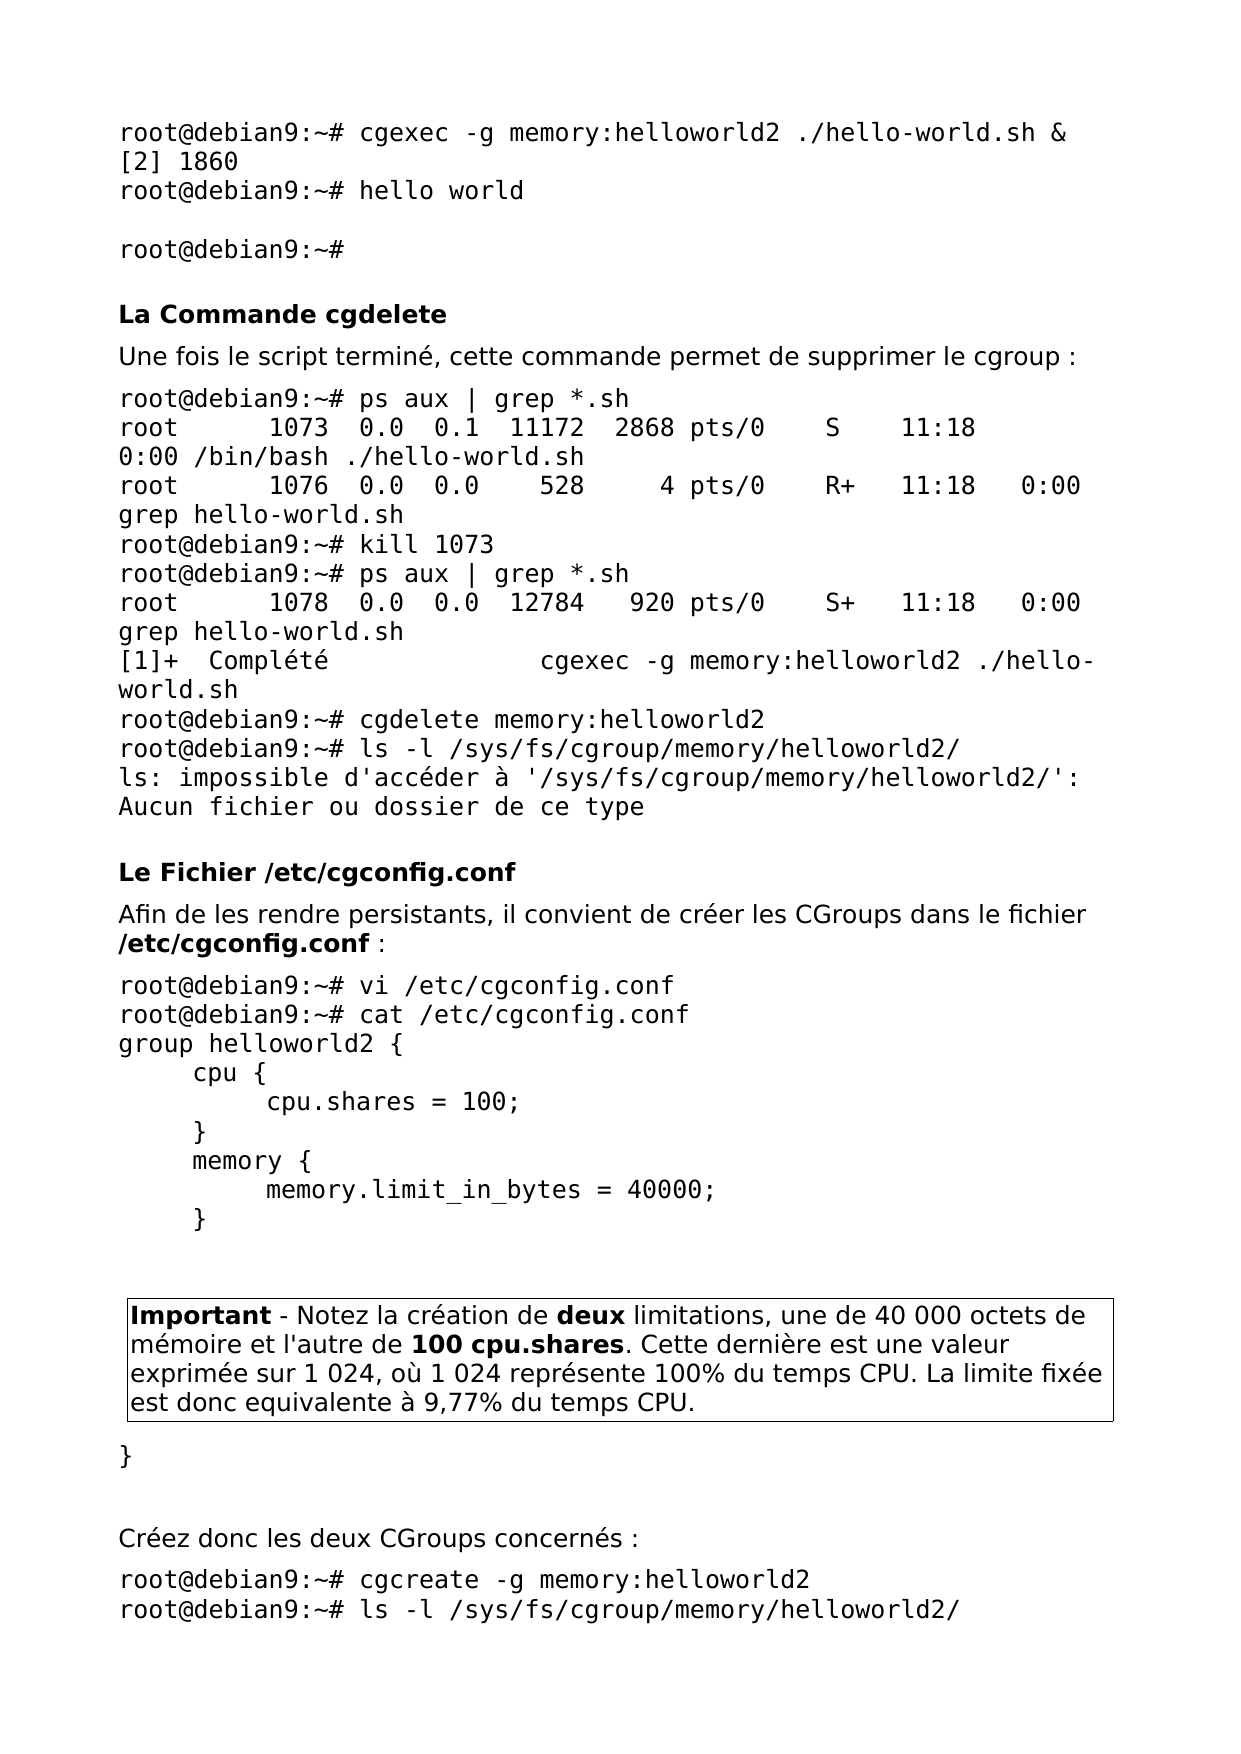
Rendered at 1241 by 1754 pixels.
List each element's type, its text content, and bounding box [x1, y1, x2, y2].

text root@debian9:~# cgexec -g memory:helloworld2 ./hello-world.sh & [2] 1860 root@debian9:~# hello world root@debian9:~# [118, 118, 1122, 264]
text Une fois le script terminé, cette commande permet de supprimer le cgroup : [118, 342, 1122, 372]
table_header Important - Notez la création de deux limitations, une de 40 000 octets de mémoire et l'autre de 100 cpu.shares. Cette dernière est une valeur exprimée sur 1 024, où 1 024 représente 100% du temps CPU. La limite fixée est donc equivalente à 9,77% du temps CPU. [128, 1299, 1113, 1421]
text } [118, 1429, 1122, 1471]
text root@debian9:~# ps aux | grep *.sh root 1073 0.0 0.1 11172 2868 pts/0 S 11:18 0:00 /bin/bash ./hello-world.sh root 1076 0.0 0.0 528 4 pts/0 R+ 11:18 0:00 grep hello-world.sh root@debian9:~# kill 1073 root@debian9:~# ps aux | grep *.sh root 1078 0.0 0.0 12784 920 pts/0 S+ 11:18 0:00 grep hello-world.sh [1]+ Complété cgexec -g memory:helloworld2 ./hello-world.sh root@debian9:~# cgdelete memory:helloworld2 root@debian9:~# ls -l /sys/fs/cgroup/memory/helloworld2/ ls: impossible d'accéder à '/sys/fs/cgroup/memory/helloworld2/': Aucun fichier ou dossier de ce type [118, 384, 1122, 822]
subtitle La Commande cgdelete [118, 301, 1122, 330]
subtitle Le Fichier /etc/cgconfig.conf [118, 858, 1122, 887]
text root@debian9:~# cgcreate -g memory:helloworld2 root@debian9:~# ls -l /sys/fs/cgroup/memory/helloworld2/ [118, 1566, 1122, 1624]
text Créez donc les deux CGroups concernés : [118, 1524, 1122, 1553]
text Afin de les rendre persistants, il convient de créer les CGroups dans le fichier /etc/cgconfig.conf : [118, 900, 1122, 958]
text root@debian9:~# vi /etc/cgconfig.conf root@debian9:~# cat /etc/cgconfig.conf group helloworld2 { cpu { cpu.shares = 100; } memory { memory.limit_in_bytes = 40000; } [118, 971, 1122, 1274]
